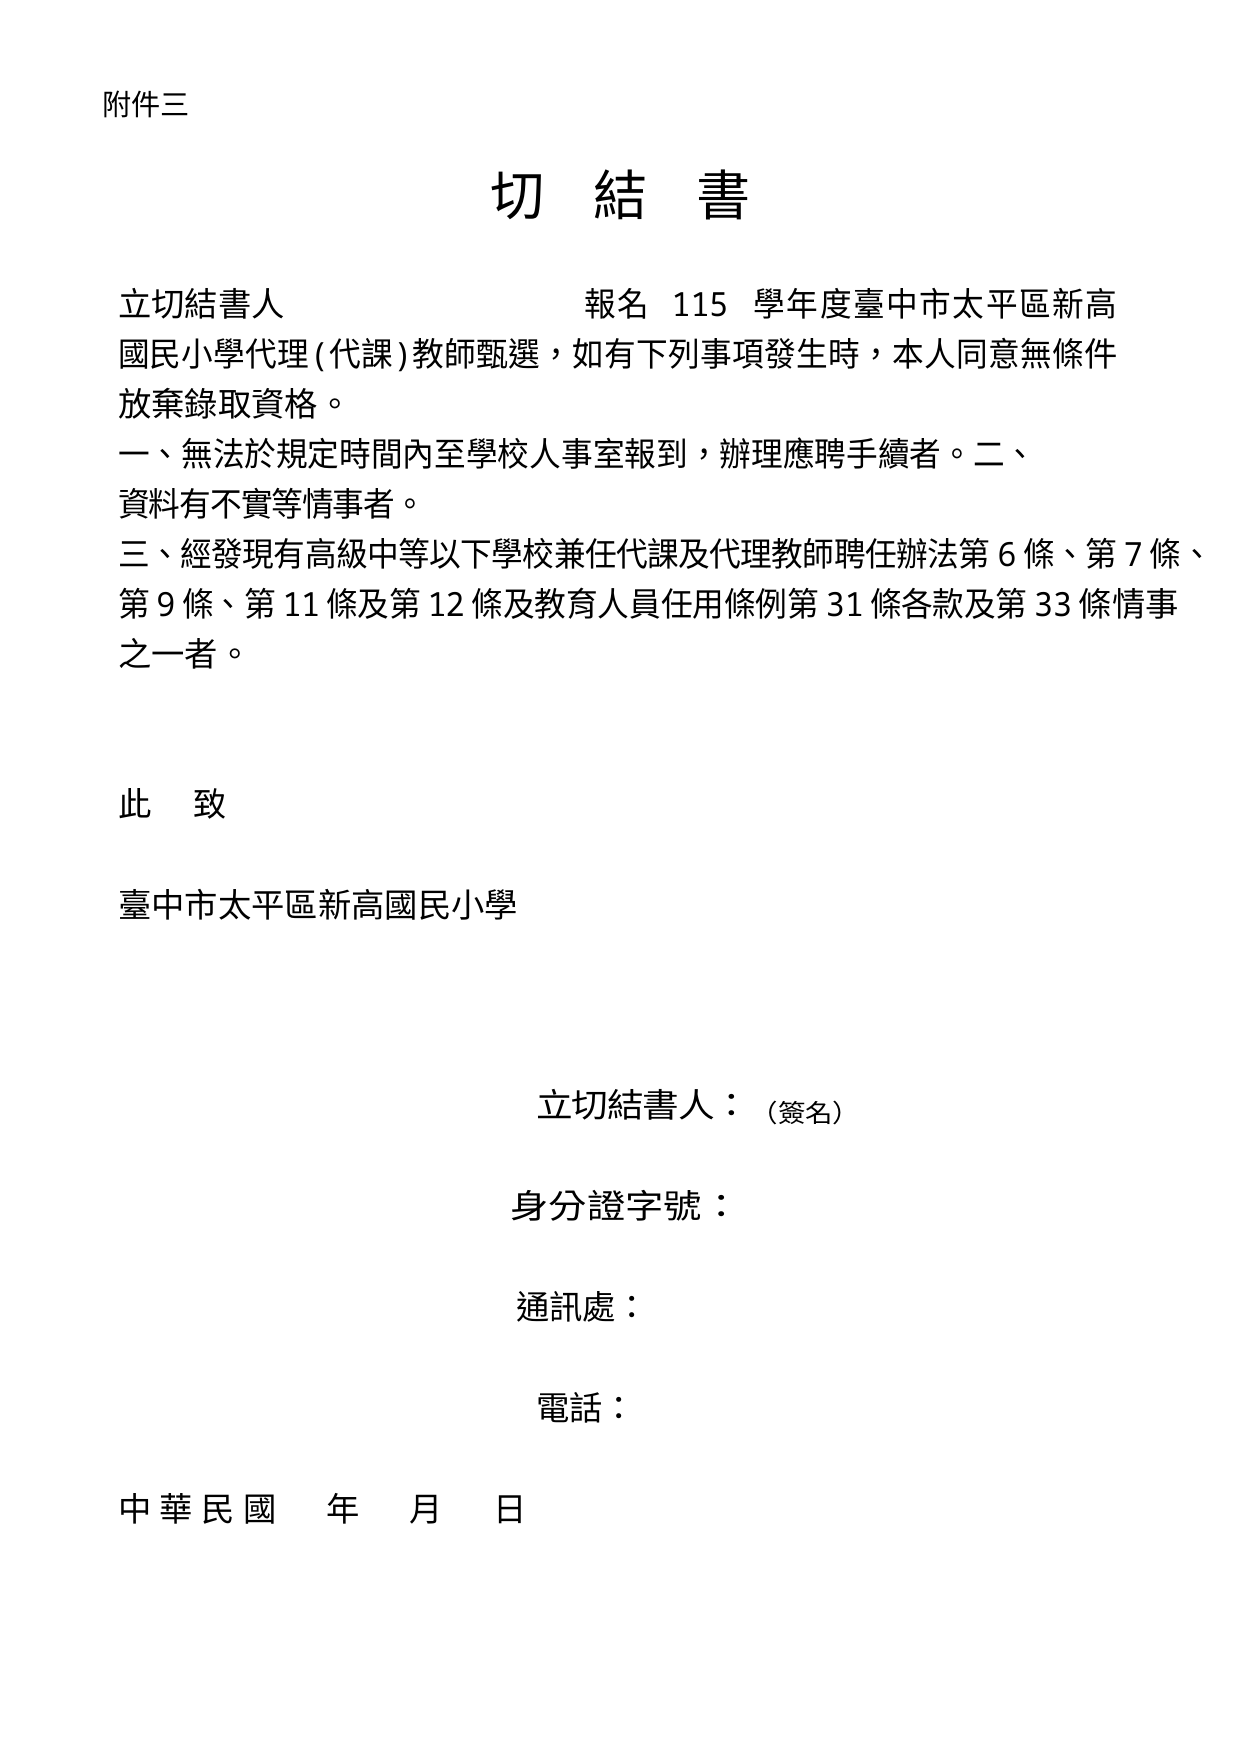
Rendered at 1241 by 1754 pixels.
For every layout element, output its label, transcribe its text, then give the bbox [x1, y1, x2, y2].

subtitle 切 結 書 [102, 175, 1138, 225]
text 附件三 [102, 75, 1138, 125]
text 電話： [118, 1380, 1198, 1430]
text 一、無法於規定時間內至學校人事室報到，辦理應聘手續者。二、資料有不實等情事者。 [118, 426, 1026, 526]
text 此 致 [118, 776, 1198, 826]
text 三、經發現有高級中等以下學校兼任代課及代理教師聘任辦法第6條、第7條、第9條、第11條及第12條及教育人員任用條例第31條各款及第33條情事之一者。 [118, 526, 1198, 676]
text 立切結書人：（簽名） [118, 1077, 1198, 1127]
text 身分證字號： [118, 1178, 1198, 1228]
text 立切結書人 報名 115 學年度臺中市太平區新高國民小學代理(代課)教師甄選，如有下列事項發生時，本人同意無條件放棄錄取資格。 [118, 276, 1118, 426]
text 通訊處： [118, 1279, 1198, 1329]
text 臺中市太平區新高國民小學 [118, 877, 1198, 927]
text 中華民國 年 月 日 [118, 1481, 1198, 1531]
